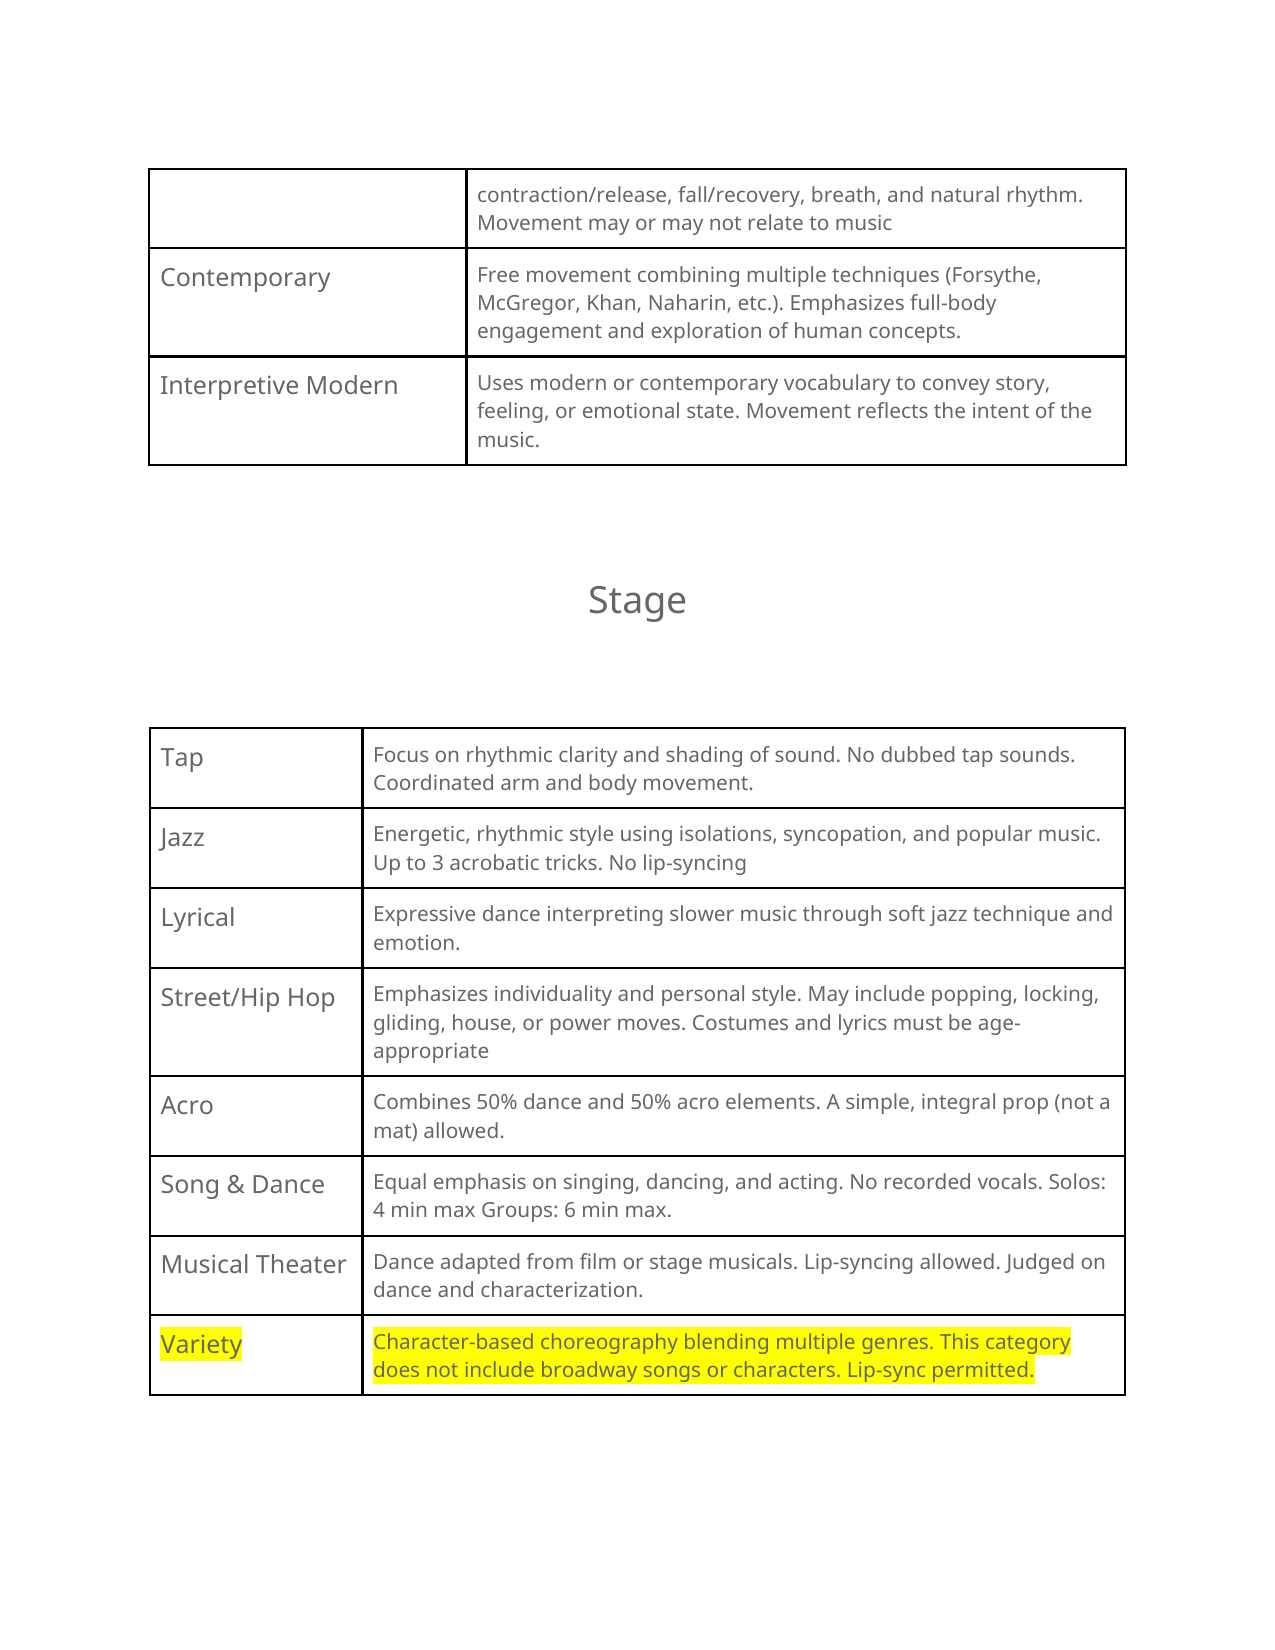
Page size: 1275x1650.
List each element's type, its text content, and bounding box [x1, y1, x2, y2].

table_header contraction/release, fall/recovery, breath, and natural rhythm. Movement may or may not relate to music [468, 170, 1125, 247]
table_cell Equal emphasis on singing, dancing, and acting. No recorded vocals. Solos: 4 min max Groups: 6 min max. [364, 1157, 1124, 1234]
table_cell Jazz [151, 809, 361, 887]
table_cell Variety [151, 1316, 361, 1394]
table_cell Energetic, rhythmic style using isolations, syncopation, and popular music. Up to 3 acrobatic tricks. No lip-syncing [364, 809, 1124, 887]
table_cell Uses modern or contemporary vocabulary to convey story, feeling, or emotional state. Movement reflects the intent of the music. [468, 358, 1125, 464]
table_cell Acro [151, 1077, 361, 1155]
table_header Tap [151, 729, 361, 807]
text Stage [150, 574, 1125, 625]
table_cell Contemporary [150, 249, 465, 355]
table_cell Emphasizes individuality and personal style. May include popping, locking, gliding, house, or power moves. Costumes and lyrics must be age-appropriate [364, 969, 1124, 1075]
table_header Focus on rhythmic clarity and shading of sound. No dubbed tap sounds. Coordinated arm and body movement. [364, 729, 1124, 807]
table_cell Combines 50% dance and 50% acro elements. A simple, integral prop (not a mat) allowed. [364, 1077, 1124, 1155]
table_cell Character-based choreography blending multiple genres. This category does not include broadway songs or characters. Lip-sync permitted. [364, 1316, 1124, 1394]
table_header [150, 170, 465, 247]
table_cell Interpretive Modern [150, 358, 465, 464]
table_cell Expressive dance interpreting slower music through soft jazz technique and emotion. [364, 889, 1124, 967]
table_cell Musical Theater [151, 1237, 361, 1314]
table_cell Song & Dance [151, 1157, 361, 1234]
table_cell Dance adapted from film or stage musicals. Lip-syncing allowed. Judged on dance and characterization. [364, 1237, 1124, 1314]
table_cell Free movement combining multiple techniques (Forsythe, McGregor, Khan, Naharin, etc.). Emphasizes full-body engagement and exploration of human concepts. [468, 249, 1125, 355]
table_cell Lyrical [151, 889, 361, 967]
table_cell Street/Hip Hop [151, 969, 361, 1075]
